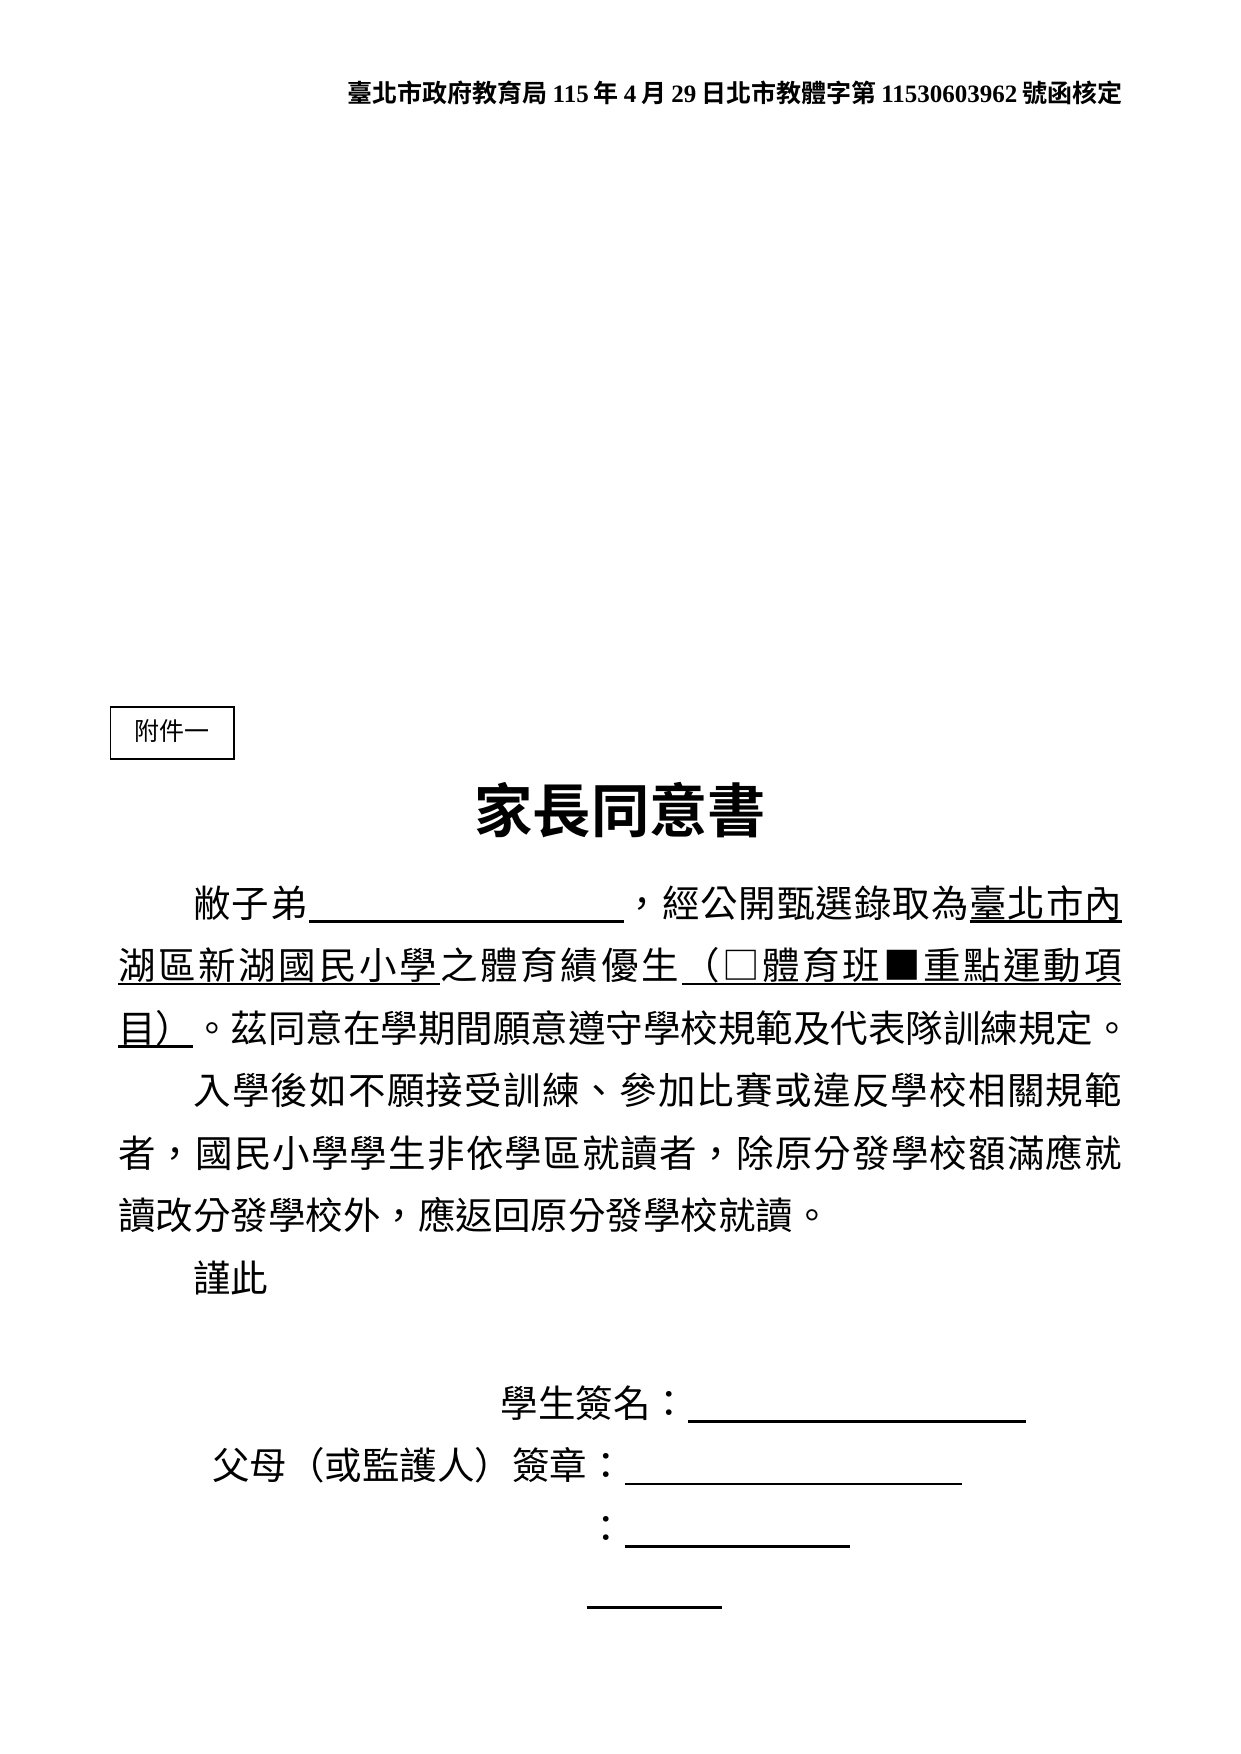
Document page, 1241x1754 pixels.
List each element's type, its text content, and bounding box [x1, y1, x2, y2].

text ： [118, 1484, 1122, 1547]
text 謹此 [118, 1234, 1122, 1297]
text 附件一 [126, 715, 218, 746]
text 敝子弟 ，經公開甄選錄取為臺北市內湖區新湖國民小學之體育績優生（□體育班■重點運動項目）。茲同意在學期間願意遵守學校規範及代表隊訓練規定。 [118, 859, 1122, 1047]
text 家長同意書 [118, 734, 1122, 859]
text 父母（或監護人）簽章： [118, 1422, 1122, 1484]
text 入學後如不願接受訓練、參加比賽或違反學校相關規範者，國民小學學生非依學區就讀者，除原分發學校額滿應就讀改分發學校外，應返回原分發學校就讀。 [118, 1047, 1122, 1234]
text 學生簽名： [118, 1359, 1122, 1422]
